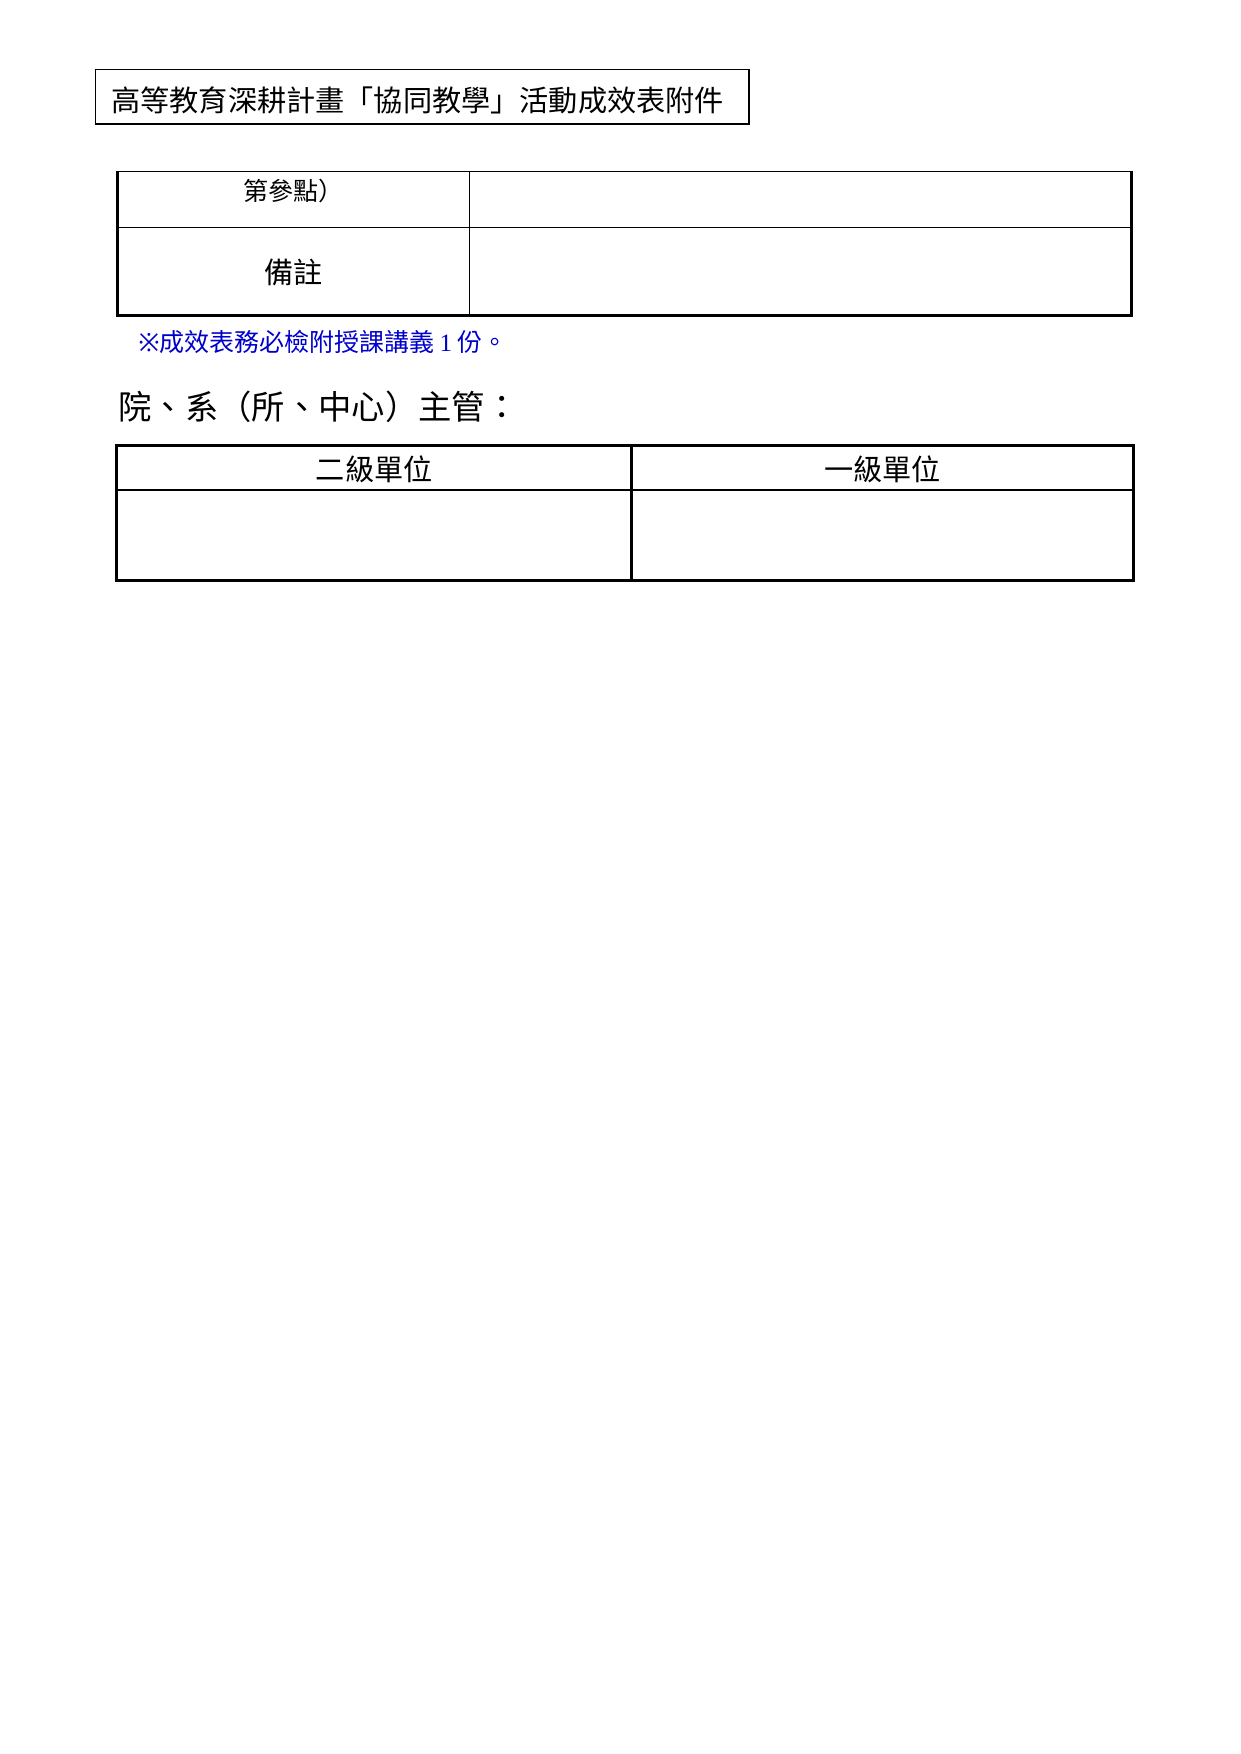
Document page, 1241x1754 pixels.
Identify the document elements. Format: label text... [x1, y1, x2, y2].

table_cell [470, 228, 1130, 313]
text 院、系（所、中心）主管： [118, 396, 1125, 425]
text ※成效表務必檢附授課講義1份。 [118, 317, 1125, 358]
table_header 一級單位 [633, 447, 1132, 488]
table_cell 第參點） [119, 172, 469, 227]
table_cell [633, 491, 1132, 578]
table_cell [118, 491, 630, 578]
table_cell 備註 [119, 228, 469, 313]
table_cell [470, 172, 1130, 227]
table_header 二級單位 [118, 447, 630, 488]
